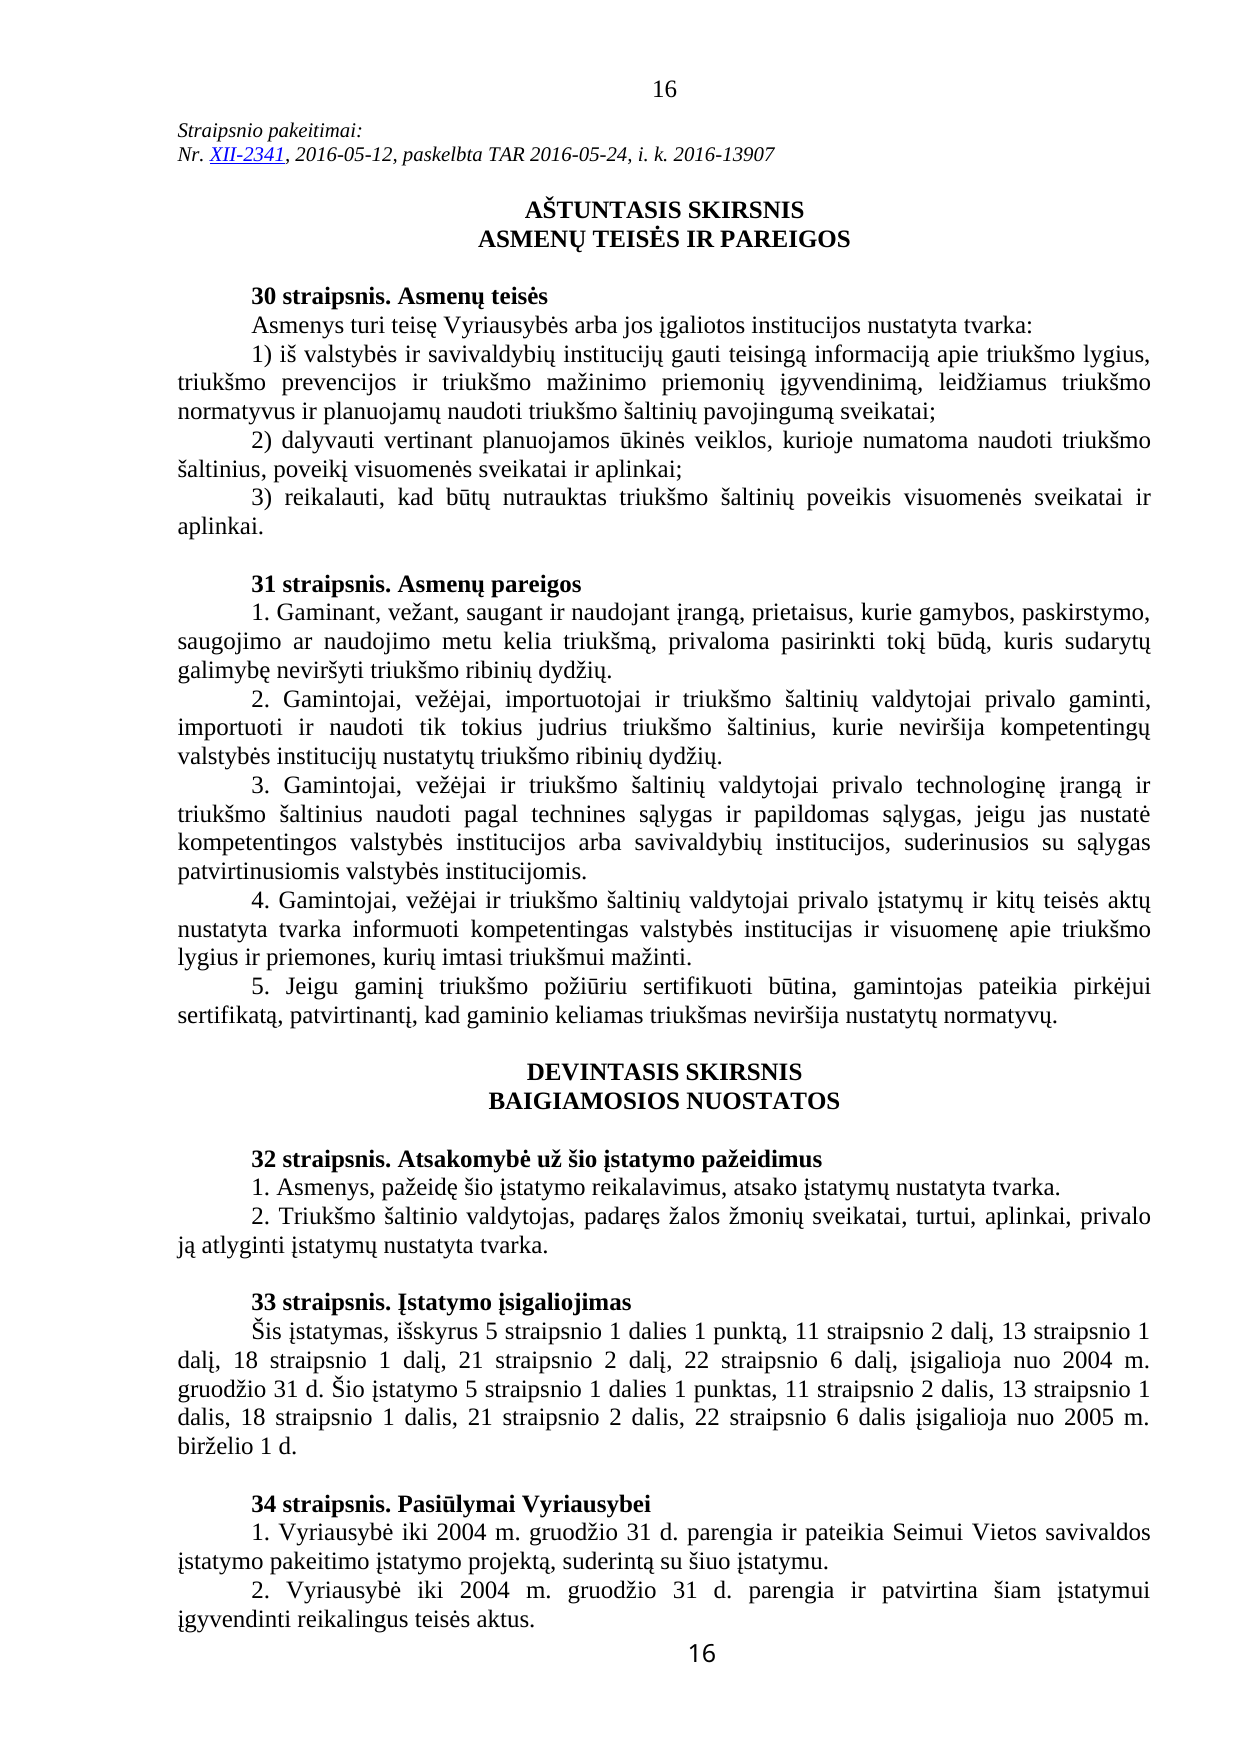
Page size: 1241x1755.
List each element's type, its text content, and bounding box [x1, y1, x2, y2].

text 34 straipsnis. Pasiūlymai Vyriausybei [177, 1489, 1152, 1517]
subtitle DEVINTASIS SKIRSNIS [177, 1057, 1152, 1086]
text 1. Gaminant, vežant, saugant ir naudojant įrangą, prietaisus, kurie gamybos, paskirstymo, saugojimo ar naudojimo metu kelia triukšmą, privaloma pasirinkti tokį būdą, kuris sudarytų galimybę neviršyti triukšmo ribinių dydžių. [177, 597, 1152, 684]
text 3) reikalauti, kad būtų nutrauktas triukšmo šaltinių poveikis visuomenės sveikatai ir aplinkai. [177, 482, 1152, 540]
text 2) dalyvauti vertinant planuojamos ūkinės veiklos, kurioje numatoma naudoti triukšmo šaltinius, poveikį visuomenės sveikatai ir aplinkai; [177, 425, 1152, 482]
text 2. Triukšmo šaltinio valdytojas, padaręs žalos žmonių sveikatai, turtui, aplinkai, privalo ją atlyginti įstatymų nustatyta tvarka. [177, 1201, 1152, 1259]
subtitle AŠTUNTASIS SKIRSNIS [177, 195, 1152, 224]
text 2. Vyriausybė iki 2004 m. gruodžio 31 d. parengia ir patvirtina šiam įstatymui įgyvendinti reikalingus teisės aktus. [177, 1575, 1152, 1632]
text Asmenys turi teisę Vyriausybės arba jos įgaliotos institucijos nustatyta tvarka: [177, 310, 1152, 339]
text BAIGIAMOSIOS NUOSTATOS [177, 1086, 1152, 1115]
text 1. Vyriausybė iki 2004 m. gruodžio 31 d. parengia ir pateikia Seimui Vietos savivaldos įstatymo pakeitimo įstatymo projektą, suderintą su šiuo įstatymu. [177, 1517, 1152, 1575]
text 30 straipsnis. Asmenų teisės [177, 281, 1152, 310]
text 3. Gamintojai, vežėjai ir triukšmo šaltinių valdytojai privalo technologinę įrangą ir triukšmo šaltinius naudoti pagal technines sąlygas ir papildomas sąlygas, jeigu jas nustatė kompetentingos valstybės institucijos arba savivaldybių institucijos, suderinusios su sąlygas patvirtinusiomis valstybės institucijomis. [177, 770, 1152, 885]
text 1) iš valstybės ir savivaldybių institucijų gauti teisingą informaciją apie triukšmo lygius, triukšmo prevencijos ir triukšmo mažinimo priemonių įgyvendinimą, leidžiamus triukšmo normatyvus ir planuojamų naudoti triukšmo šaltinių pavojingumą sveikatai; [177, 339, 1152, 425]
text 32 straipsnis. Atsakomybė už šio įstatymo pažeidimus [177, 1144, 1152, 1172]
text 4. Gamintojai, vežėjai ir triukšmo šaltinių valdytojai privalo įstatymų ir kitų teisės aktų nustatyta tvarka informuoti kompetentingas valstybės institucijas ir visuomenę apie triukšmo lygius ir priemones, kurių imtasi triukšmui mažinti. [177, 885, 1152, 971]
text Šis įstatymas, išskyrus 5 straipsnio 1 dalies 1 punktą, 11 straipsnio 2 dalį, 13 straipsnio 1 dalį, 18 straipsnio 1 dalį, 21 straipsnio 2 dalį, 22 straipsnio 6 dalį, įsigalioja nuo 2004 m. gruodžio 31 d. Šio įstatymo 5 straipsnio 1 dalies 1 punktas, 11 straipsnio 2 dalis, 13 straipsnio 1 dalis, 18 straipsnio 1 dalis, 21 straipsnio 2 dalis, 22 straipsnio 6 dalis įsigalioja nuo 2005 m. birželio 1 d. [177, 1316, 1152, 1460]
text 33 straipsnis. Įstatymo įsigaliojimas [177, 1287, 1152, 1316]
text 5. Jeigu gaminį triukšmo požiūriu sertifikuoti būtina, gamintojas pateikia pirkėjui sertifikatą, patvirtinantį, kad gaminio keliamas triukšmas neviršija nustatytų normatyvų. [177, 971, 1152, 1029]
text 31 straipsnis. Asmenų pareigos [177, 569, 1152, 597]
text ASMENŲ TEISĖS IR PAREIGOS [177, 224, 1152, 252]
text 1. Asmenys, pažeidę šio įstatymo reikalavimus, atsako įstatymų nustatyta tvarka. [177, 1172, 1152, 1201]
text Nr. XII-2341, 2016-05-12, paskelbta TAR 2016-05-24, i. k. 2016-13907 [177, 142, 1152, 166]
text 2. Gamintojai, vežėjai, importuotojai ir triukšmo šaltinių valdytojai privalo gaminti, importuoti ir naudoti tik tokius judrius triukšmo šaltinius, kurie neviršija kompetentingų valstybės institucijų nustatytų triukšmo ribinių dydžių. [177, 684, 1152, 770]
text Straipsnio pakeitimai: [177, 118, 1152, 142]
